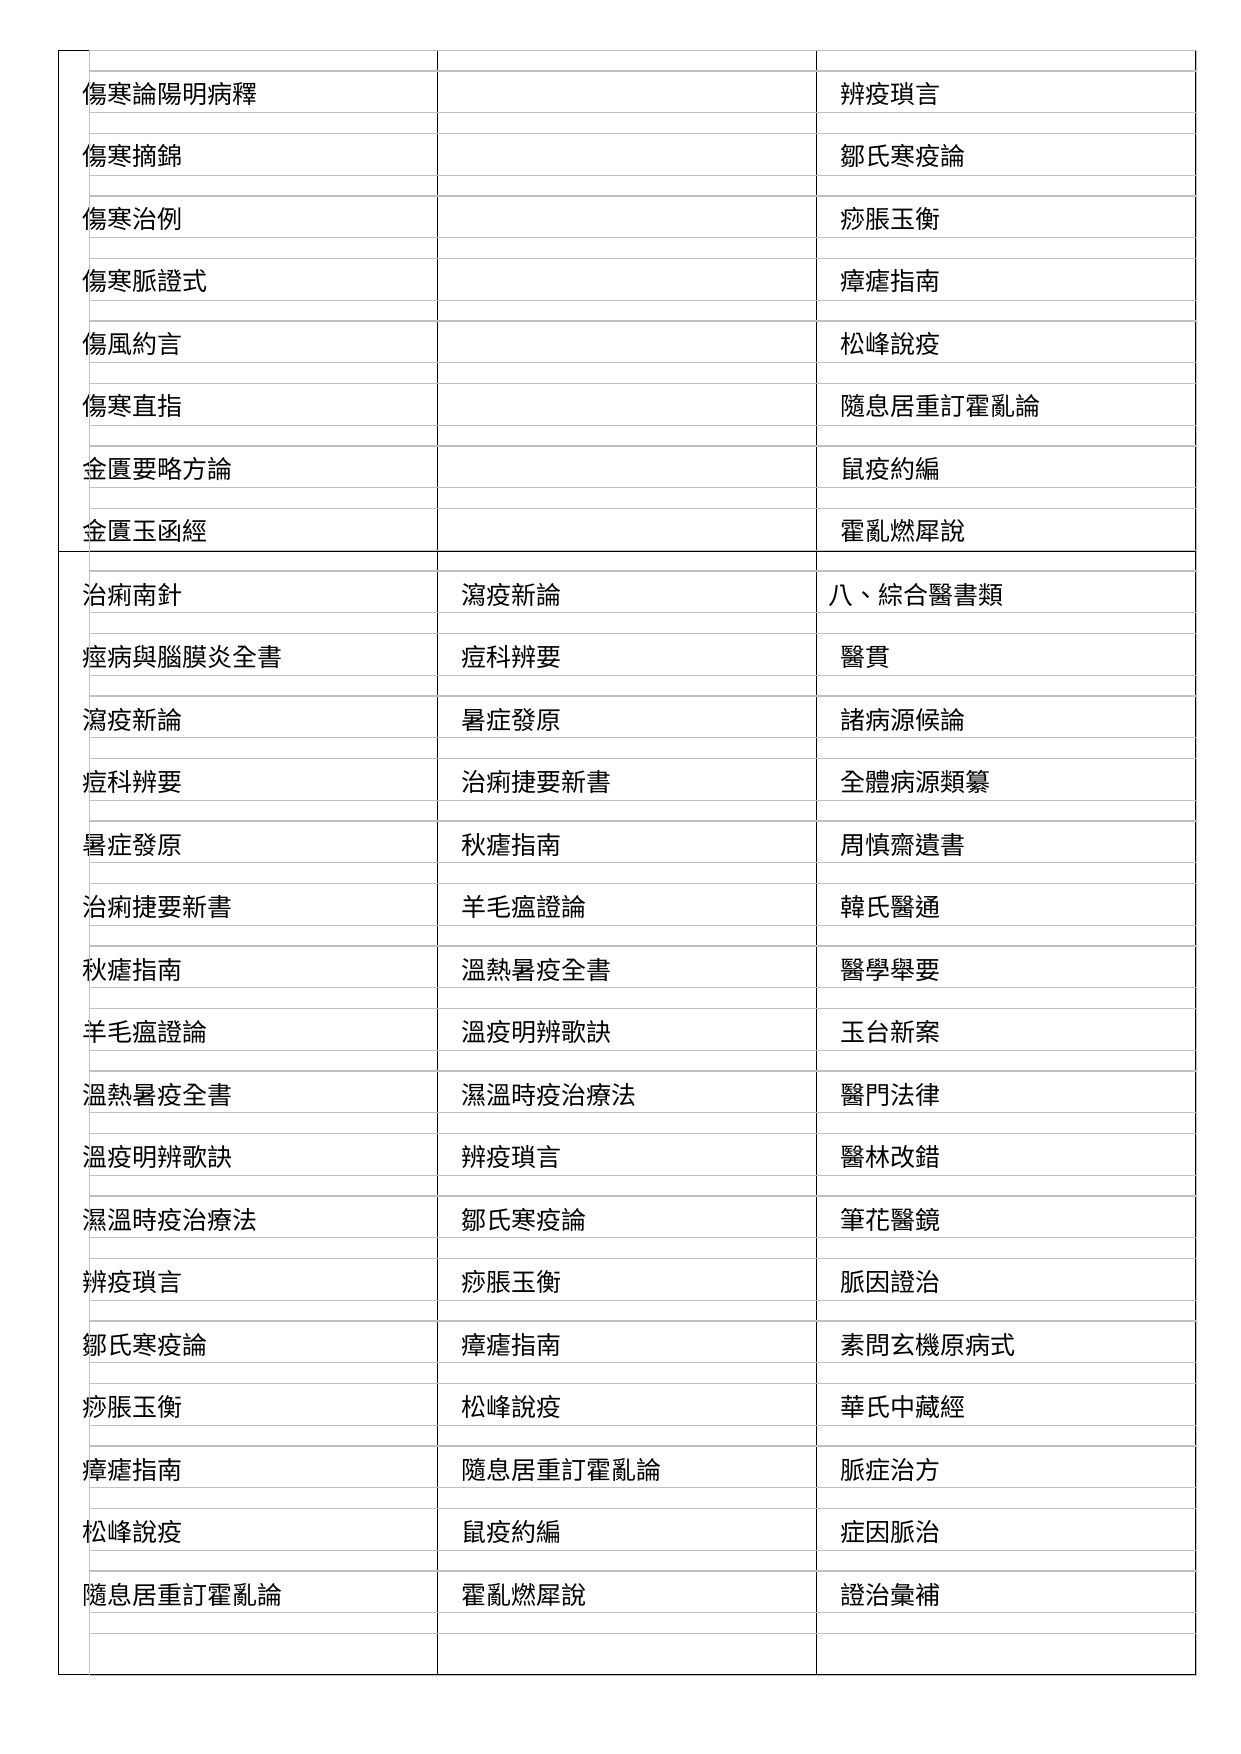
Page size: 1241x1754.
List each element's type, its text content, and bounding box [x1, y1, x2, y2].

table_cell [438, 426, 816, 445]
table_cell 濕溫時疫治療法 [438, 1072, 816, 1112]
table_cell 羊毛瘟證論 [438, 884, 816, 925]
table_cell [438, 738, 816, 758]
table_cell 華氏中藏經 [817, 1384, 1195, 1425]
table_cell [438, 363, 816, 383]
table_cell [817, 1301, 1195, 1320]
table_cell 醫林改錯 [817, 1134, 1195, 1175]
table_cell [817, 1613, 1195, 1633]
table_cell 諸病源候論 [817, 697, 1195, 737]
table_cell [817, 1363, 1195, 1383]
table_cell [438, 384, 816, 425]
table_cell [438, 801, 816, 820]
table_cell 痘科辨要 [438, 634, 816, 675]
table_cell [817, 488, 1195, 508]
table_cell 治痢南針 痙病與腦膜炎全書 瀉疫新論 痘科辨要 暑症發原 治痢捷要新書 秋瘧指南 羊毛瘟證論 溫熱暑疫全書 溫疫明辨歌訣 濕溫時疫治療法 辨疫瑣言 鄒氏寒疫論 痧脹玉衡 瘴瘧指南 松峰說疫 隨息居重訂霍亂論 鼠疫約編 霍亂燃犀說 治痢南針 痙病與腦膜炎全書 瀉疫新論 痘科辨要 暑症發原 治痢捷要新書 秋瘧指南 羊毛瘟證論 丹溪治法心要 陸地仙經 溫熱暑疫全書 溫疫明辨歌訣 濕溫時疫治療法 辨疫瑣言 鄒氏寒疫論 痧脹玉衡 瘴瘧指南 松峰說疫 隨息居重訂霍亂論 鼠疫約編 霍亂燃犀說 治痢南針 痙病與腦膜炎全書 [90, 552, 437, 570]
table_cell 傷寒捷訣 重訂通俗傷寒論 劉河間傷寒醫鑑 傷寒六書 傷寒尋源 傷寒明理論 傷寒括要 傷寒法祖 傷寒補例 傷寒九十論 傷寒論辨證廣註 傷寒大白 傷寒鈐法 傷寒總病論 傷寒瘟疫條辨 傷寒廣要 傷寒論綱要 傷寒論述義 傷寒說意 感症寶筏 傷寒心鏡別集 傷寒兼證析義 傷寒辨要箋記 皇漢醫學 傷寒恆論 傷寒百證歌 仲景傷寒補亡論 傷寒發微論 傷寒論類方 傷寒審證表 傷寒醫訣串解 傷寒解毒療法 傷寒用藥研究 傷寒兼證析義 傷寒論陽明病釋 傷寒摘錦 傷寒治例 傷寒脈證式 傷風約言 傷寒直指 金匱要略方論 金匱玉函經 [90, 238, 437, 258]
table_cell [438, 197, 816, 237]
table_cell 治痢南針 痙病與腦膜炎全書 瀉疫新論 痘科辨要 暑症發原 治痢捷要新書 秋瘧指南 羊毛瘟證論 溫熱暑疫全書 溫疫明辨歌訣 濕溫時疫治療法 辨疫瑣言 鄒氏寒疫論 痧脹玉衡 瘴瘧指南 松峰說疫 隨息居重訂霍亂論 鼠疫約編 霍亂燃犀說 治痢南針 痙病與腦膜炎全書 瀉疫新論 痘科辨要 暑症發原 治痢捷要新書 秋瘧指南 羊毛瘟證論 丹溪治法心要 陸地仙經 溫熱暑疫全書 溫疫明辨歌訣 濕溫時疫治療法 辨疫瑣言 鄒氏寒疫論 痧脹玉衡 瘴瘧指南 松峰說疫 隨息居重訂霍亂論 鼠疫約編 霍亂燃犀說 治痢南針 痙病與腦膜炎全書 [90, 863, 437, 883]
table_cell 傷寒捷訣 重訂通俗傷寒論 劉河間傷寒醫鑑 傷寒六書 傷寒尋源 傷寒明理論 傷寒括要 傷寒法祖 傷寒補例 傷寒九十論 傷寒論辨證廣註 傷寒大白 傷寒鈐法 傷寒總病論 傷寒瘟疫條辨 傷寒廣要 傷寒論綱要 傷寒論述義 傷寒說意 感症寶筏 傷寒心鏡別集 傷寒兼證析義 傷寒辨要箋記 皇漢醫學 傷寒恆論 傷寒百證歌 仲景傷寒補亡論 傷寒發微論 傷寒論類方 傷寒審證表 傷寒醫訣串解 傷寒解毒療法 傷寒用藥研究 傷寒兼證析義 傷寒論陽明病釋 傷寒摘錦 傷寒治例 傷寒脈證式 傷風約言 傷寒直指 金匱要略方論 金匱玉函經 [90, 509, 437, 550]
table_cell 溫疫明辨歌訣 [438, 1009, 816, 1050]
table_cell [438, 509, 816, 550]
table_cell [438, 488, 816, 508]
table_cell [438, 134, 816, 175]
table_cell 鄒氏寒疫論 [817, 134, 1195, 175]
table_cell 鄒氏寒疫論 [438, 1197, 816, 1237]
table_cell 傷寒捷訣 重訂通俗傷寒論 劉河間傷寒醫鑑 傷寒六書 傷寒尋源 傷寒明理論 傷寒括要 傷寒法祖 傷寒補例 傷寒九十論 傷寒論辨證廣註 傷寒大白 傷寒鈐法 傷寒總病論 傷寒瘟疫條辨 傷寒廣要 傷寒論綱要 傷寒論述義 傷寒說意 感症寶筏 傷寒心鏡別集 傷寒兼證析義 傷寒辨要箋記 皇漢醫學 傷寒恆論 傷寒百證歌 仲景傷寒補亡論 傷寒發微論 傷寒論類方 傷寒審證表 傷寒醫訣串解 傷寒解毒療法 傷寒用藥研究 傷寒兼證析義 傷寒論陽明病釋 傷寒摘錦 傷寒治例 傷寒脈證式 傷風約言 傷寒直指 金匱要略方論 金匱玉函經 [90, 259, 437, 300]
table_cell [438, 1488, 816, 1508]
table_cell [438, 1363, 816, 1383]
table_cell 傷寒捷訣 重訂通俗傷寒論 劉河間傷寒醫鑑 傷寒六書 傷寒尋源 傷寒明理論 傷寒括要 傷寒法祖 傷寒補例 傷寒九十論 傷寒論辨證廣註 傷寒大白 傷寒鈐法 傷寒總病論 傷寒瘟疫條辨 傷寒廣要 傷寒論綱要 傷寒論述義 傷寒說意 感症寶筏 傷寒心鏡別集 傷寒兼證析義 傷寒辨要箋記 皇漢醫學 傷寒恆論 傷寒百證歌 仲景傷寒補亡論 傷寒發微論 傷寒論類方 傷寒審證表 傷寒醫訣串解 傷寒解毒療法 傷寒用藥研究 傷寒兼證析義 傷寒論陽明病釋 傷寒摘錦 傷寒治例 傷寒脈證式 傷風約言 傷寒直指 金匱要略方論 金匱玉函經 [90, 322, 437, 362]
table_cell 鼠疫約編 [438, 1509, 816, 1550]
table_cell [817, 1113, 1195, 1133]
table_cell 辨疫瑣言 [817, 72, 1195, 112]
table_cell 脈症治方 [817, 1447, 1195, 1487]
table_cell 素問玄機原病式 [817, 1322, 1195, 1362]
table_cell [817, 426, 1195, 445]
table_cell 溫熱暑疫全書 [438, 947, 816, 987]
table_cell 治痢南針 痙病與腦膜炎全書 瀉疫新論 痘科辨要 暑症發原 治痢捷要新書 秋瘧指南 羊毛瘟證論 溫熱暑疫全書 溫疫明辨歌訣 濕溫時疫治療法 辨疫瑣言 鄒氏寒疫論 痧脹玉衡 瘴瘧指南 松峰說疫 隨息居重訂霍亂論 鼠疫約編 霍亂燃犀說 治痢南針 痙病與腦膜炎全書 瀉疫新論 痘科辨要 暑症發原 治痢捷要新書 秋瘧指南 羊毛瘟證論 丹溪治法心要 陸地仙經 溫熱暑疫全書 溫疫明辨歌訣 濕溫時疫治療法 辨疫瑣言 鄒氏寒疫論 痧脹玉衡 瘴瘧指南 松峰說疫 隨息居重訂霍亂論 鼠疫約編 霍亂燃犀說 治痢南針 痙病與腦膜炎全書 [90, 572, 437, 612]
table_cell [438, 1634, 816, 1674]
table_cell 治痢南針 痙病與腦膜炎全書 瀉疫新論 痘科辨要 暑症發原 治痢捷要新書 秋瘧指南 羊毛瘟證論 溫熱暑疫全書 溫疫明辨歌訣 濕溫時疫治療法 辨疫瑣言 鄒氏寒疫論 痧脹玉衡 瘴瘧指南 松峰說疫 隨息居重訂霍亂論 鼠疫約編 霍亂燃犀說 治痢南針 痙病與腦膜炎全書 瀉疫新論 痘科辨要 暑症發原 治痢捷要新書 秋瘧指南 羊毛瘟證論 丹溪治法心要 陸地仙經 溫熱暑疫全書 溫疫明辨歌訣 濕溫時疫治療法 辨疫瑣言 鄒氏寒疫論 痧脹玉衡 瘴瘧指南 松峰說疫 隨息居重訂霍亂論 鼠疫約編 霍亂燃犀說 治痢南針 痙病與腦膜炎全書 [90, 1238, 437, 1258]
table_cell 治痢南針 痙病與腦膜炎全書 瀉疫新論 痘科辨要 暑症發原 治痢捷要新書 秋瘧指南 羊毛瘟證論 溫熱暑疫全書 溫疫明辨歌訣 濕溫時疫治療法 辨疫瑣言 鄒氏寒疫論 痧脹玉衡 瘴瘧指南 松峰說疫 隨息居重訂霍亂論 鼠疫約編 霍亂燃犀說 治痢南針 痙病與腦膜炎全書 瀉疫新論 痘科辨要 暑症發原 治痢捷要新書 秋瘧指南 羊毛瘟證論 丹溪治法心要 陸地仙經 溫熱暑疫全書 溫疫明辨歌訣 濕溫時疫治療法 辨疫瑣言 鄒氏寒疫論 痧脹玉衡 瘴瘧指南 松峰說疫 隨息居重訂霍亂論 鼠疫約編 霍亂燃犀說 治痢南針 痙病與腦膜炎全書 [90, 1322, 437, 1362]
table_cell 秋瘧指南 [438, 822, 816, 862]
table_cell 周慎齋遺書 [817, 822, 1195, 862]
table_cell [817, 676, 1195, 695]
table_cell [438, 322, 816, 362]
table_cell 治痢捷要新書 [438, 759, 816, 800]
table_cell 治痢南針 痙病與腦膜炎全書 瀉疫新論 痘科辨要 暑症發原 治痢捷要新書 秋瘧指南 羊毛瘟證論 溫熱暑疫全書 溫疫明辨歌訣 濕溫時疫治療法 辨疫瑣言 鄒氏寒疫論 痧脹玉衡 瘴瘧指南 松峰說疫 隨息居重訂霍亂論 鼠疫約編 霍亂燃犀說 治痢南針 痙病與腦膜炎全書 瀉疫新論 痘科辨要 暑症發原 治痢捷要新書 秋瘧指南 羊毛瘟證論 丹溪治法心要 陸地仙經 溫熱暑疫全書 溫疫明辨歌訣 濕溫時疫治療法 辨疫瑣言 鄒氏寒疫論 痧脹玉衡 瘴瘧指南 松峰說疫 隨息居重訂霍亂論 鼠疫約編 霍亂燃犀說 治痢南針 痙病與腦膜炎全書 [90, 1113, 437, 1133]
table_cell 治痢南針 痙病與腦膜炎全書 瀉疫新論 痘科辨要 暑症發原 治痢捷要新書 秋瘧指南 羊毛瘟證論 溫熱暑疫全書 溫疫明辨歌訣 濕溫時疫治療法 辨疫瑣言 鄒氏寒疫論 痧脹玉衡 瘴瘧指南 松峰說疫 隨息居重訂霍亂論 鼠疫約編 霍亂燃犀說 治痢南針 痙病與腦膜炎全書 瀉疫新論 痘科辨要 暑症發原 治痢捷要新書 秋瘧指南 羊毛瘟證論 丹溪治法心要 陸地仙經 溫熱暑疫全書 溫疫明辨歌訣 濕溫時疫治療法 辨疫瑣言 鄒氏寒疫論 痧脹玉衡 瘴瘧指南 松峰說疫 隨息居重訂霍亂論 鼠疫約編 霍亂燃犀說 治痢南針 痙病與腦膜炎全書 [90, 613, 437, 633]
table_cell [817, 1426, 1195, 1445]
table_cell [817, 51, 1195, 70]
table_cell 醫貫 [817, 634, 1195, 675]
table_cell 瘴瘧指南 [438, 1322, 816, 1362]
table_cell 松峰說疫 [438, 1384, 816, 1425]
table_cell [438, 1426, 816, 1445]
table_cell [438, 613, 816, 633]
table_cell 治痢南針 痙病與腦膜炎全書 瀉疫新論 痘科辨要 暑症發原 治痢捷要新書 秋瘧指南 羊毛瘟證論 溫熱暑疫全書 溫疫明辨歌訣 濕溫時疫治療法 辨疫瑣言 鄒氏寒疫論 痧脹玉衡 瘴瘧指南 松峰說疫 隨息居重訂霍亂論 鼠疫約編 霍亂燃犀說 治痢南針 痙病與腦膜炎全書 瀉疫新論 痘科辨要 暑症發原 治痢捷要新書 秋瘧指南 羊毛瘟證論 丹溪治法心要 陸地仙經 溫熱暑疫全書 溫疫明辨歌訣 濕溫時疫治療法 辨疫瑣言 鄒氏寒疫論 痧脹玉衡 瘴瘧指南 松峰說疫 隨息居重訂霍亂論 鼠疫約編 霍亂燃犀說 治痢南針 痙病與腦膜炎全書 [90, 676, 437, 695]
table_cell 傷寒捷訣 重訂通俗傷寒論 劉河間傷寒醫鑑 傷寒六書 傷寒尋源 傷寒明理論 傷寒括要 傷寒法祖 傷寒補例 傷寒九十論 傷寒論辨證廣註 傷寒大白 傷寒鈐法 傷寒總病論 傷寒瘟疫條辨 傷寒廣要 傷寒論綱要 傷寒論述義 傷寒說意 感症寶筏 傷寒心鏡別集 傷寒兼證析義 傷寒辨要箋記 皇漢醫學 傷寒恆論 傷寒百證歌 仲景傷寒補亡論 傷寒發微論 傷寒論類方 傷寒審證表 傷寒醫訣串解 傷寒解毒療法 傷寒用藥研究 傷寒兼證析義 傷寒論陽明病釋 傷寒摘錦 傷寒治例 傷寒脈證式 傷風約言 傷寒直指 金匱要略方論 金匱玉函經 [90, 176, 437, 195]
table_cell 傷寒捷訣 重訂通俗傷寒論 劉河間傷寒醫鑑 傷寒六書 傷寒尋源 傷寒明理論 傷寒括要 傷寒法祖 傷寒補例 傷寒九十論 傷寒論辨證廣註 傷寒大白 傷寒鈐法 傷寒總病論 傷寒瘟疫條辨 傷寒廣要 傷寒論綱要 傷寒論述義 傷寒說意 感症寶筏 傷寒心鏡別集 傷寒兼證析義 傷寒辨要箋記 皇漢醫學 傷寒恆論 傷寒百證歌 仲景傷寒補亡論 傷寒發微論 傷寒論類方 傷寒審證表 傷寒醫訣串解 傷寒解毒療法 傷寒用藥研究 傷寒兼證析義 傷寒論陽明病釋 傷寒摘錦 傷寒治例 傷寒脈證式 傷風約言 傷寒直指 金匱要略方論 金匱玉函經 [90, 51, 437, 70]
table_cell 隨息居重訂霍亂論 [438, 1447, 816, 1487]
table_cell 證治彙補 [817, 1572, 1195, 1612]
table_cell 治痢南針 痙病與腦膜炎全書 瀉疫新論 痘科辨要 暑症發原 治痢捷要新書 秋瘧指南 羊毛瘟證論 溫熱暑疫全書 溫疫明辨歌訣 濕溫時疫治療法 辨疫瑣言 鄒氏寒疫論 痧脹玉衡 瘴瘧指南 松峰說疫 隨息居重訂霍亂論 鼠疫約編 霍亂燃犀說 治痢南針 痙病與腦膜炎全書 瀉疫新論 痘科辨要 暑症發原 治痢捷要新書 秋瘧指南 羊毛瘟證論 丹溪治法心要 陸地仙經 溫熱暑疫全書 溫疫明辨歌訣 濕溫時疫治療法 辨疫瑣言 鄒氏寒疫論 痧脹玉衡 瘴瘧指南 松峰說疫 隨息居重訂霍亂論 鼠疫約編 霍亂燃犀說 治痢南針 痙病與腦膜炎全書 [90, 1259, 437, 1300]
table_cell 傷寒捷訣 重訂通俗傷寒論 劉河間傷寒醫鑑 傷寒六書 傷寒尋源 傷寒明理論 傷寒括要 傷寒法祖 傷寒補例 傷寒九十論 傷寒論辨證廣註 傷寒大白 傷寒鈐法 傷寒總病論 傷寒瘟疫條辨 傷寒廣要 傷寒論綱要 傷寒論述義 傷寒說意 感症寶筏 傷寒心鏡別集 傷寒兼證析義 傷寒辨要箋記 皇漢醫學 傷寒恆論 傷寒百證歌 仲景傷寒補亡論 傷寒發微論 傷寒論類方 傷寒審證表 傷寒醫訣串解 傷寒解毒療法 傷寒用藥研究 傷寒兼證析義 傷寒論陽明病釋 傷寒摘錦 傷寒治例 傷寒脈證式 傷風約言 傷寒直指 金匱要略方論 金匱玉函經 [90, 363, 437, 383]
table_cell 傷寒捷訣 重訂通俗傷寒論 劉河間傷寒醫鑑 傷寒六書 傷寒尋源 傷寒明理論 傷寒括要 傷寒法祖 傷寒補例 傷寒九十論 傷寒論辨證廣註 傷寒大白 傷寒鈐法 傷寒總病論 傷寒瘟疫條辨 傷寒廣要 傷寒論綱要 傷寒論述義 傷寒說意 感症寶筏 傷寒心鏡別集 傷寒兼證析義 傷寒辨要箋記 皇漢醫學 傷寒恆論 傷寒百證歌 仲景傷寒補亡論 傷寒發微論 傷寒論類方 傷寒審證表 傷寒醫訣串解 傷寒解毒療法 傷寒用藥研究 傷寒兼證析義 傷寒論陽明病釋 傷寒摘錦 傷寒治例 傷寒脈證式 傷風約言 傷寒直指 金匱要略方論 金匱玉函經 [90, 113, 437, 133]
table_cell 症因脈治 [817, 1509, 1195, 1550]
table_cell 治痢南針 痙病與腦膜炎全書 瀉疫新論 痘科辨要 暑症發原 治痢捷要新書 秋瘧指南 羊毛瘟證論 溫熱暑疫全書 溫疫明辨歌訣 濕溫時疫治療法 辨疫瑣言 鄒氏寒疫論 痧脹玉衡 瘴瘧指南 松峰說疫 隨息居重訂霍亂論 鼠疫約編 霍亂燃犀說 治痢南針 痙病與腦膜炎全書 瀉疫新論 痘科辨要 暑症發原 治痢捷要新書 秋瘧指南 羊毛瘟證論 丹溪治法心要 陸地仙經 溫熱暑疫全書 溫疫明辨歌訣 濕溫時疫治療法 辨疫瑣言 鄒氏寒疫論 痧脹玉衡 瘴瘧指南 松峰說疫 隨息居重訂霍亂論 鼠疫約編 霍亂燃犀說 治痢南針 痙病與腦膜炎全書 [59, 552, 89, 1674]
table_cell 治痢南針 痙病與腦膜炎全書 瀉疫新論 痘科辨要 暑症發原 治痢捷要新書 秋瘧指南 羊毛瘟證論 溫熱暑疫全書 溫疫明辨歌訣 濕溫時疫治療法 辨疫瑣言 鄒氏寒疫論 痧脹玉衡 瘴瘧指南 松峰說疫 隨息居重訂霍亂論 鼠疫約編 霍亂燃犀說 治痢南針 痙病與腦膜炎全書 瀉疫新論 痘科辨要 暑症發原 治痢捷要新書 秋瘧指南 羊毛瘟證論 丹溪治法心要 陸地仙經 溫熱暑疫全書 溫疫明辨歌訣 濕溫時疫治療法 辨疫瑣言 鄒氏寒疫論 痧脹玉衡 瘴瘧指南 松峰說疫 隨息居重訂霍亂論 鼠疫約編 霍亂燃犀說 治痢南針 痙病與腦膜炎全書 [90, 1634, 437, 1674]
table_cell 隨息居重訂霍亂論 [817, 384, 1195, 425]
table_cell 松峰說疫 [817, 322, 1195, 362]
table_cell 治痢南針 痙病與腦膜炎全書 瀉疫新論 痘科辨要 暑症發原 治痢捷要新書 秋瘧指南 羊毛瘟證論 溫熱暑疫全書 溫疫明辨歌訣 濕溫時疫治療法 辨疫瑣言 鄒氏寒疫論 痧脹玉衡 瘴瘧指南 松峰說疫 隨息居重訂霍亂論 鼠疫約編 霍亂燃犀說 治痢南針 痙病與腦膜炎全書 瀉疫新論 痘科辨要 暑症發原 治痢捷要新書 秋瘧指南 羊毛瘟證論 丹溪治法心要 陸地仙經 溫熱暑疫全書 溫疫明辨歌訣 濕溫時疫治療法 辨疫瑣言 鄒氏寒疫論 痧脹玉衡 瘴瘧指南 松峰說疫 隨息居重訂霍亂論 鼠疫約編 霍亂燃犀說 治痢南針 痙病與腦膜炎全書 [90, 759, 437, 800]
table_cell 暑症發原 [438, 697, 816, 737]
table_cell [817, 926, 1195, 945]
table_cell 治痢南針 痙病與腦膜炎全書 瀉疫新論 痘科辨要 暑症發原 治痢捷要新書 秋瘧指南 羊毛瘟證論 溫熱暑疫全書 溫疫明辨歌訣 濕溫時疫治療法 辨疫瑣言 鄒氏寒疫論 痧脹玉衡 瘴瘧指南 松峰說疫 隨息居重訂霍亂論 鼠疫約編 霍亂燃犀說 治痢南針 痙病與腦膜炎全書 瀉疫新論 痘科辨要 暑症發原 治痢捷要新書 秋瘧指南 羊毛瘟證論 丹溪治法心要 陸地仙經 溫熱暑疫全書 溫疫明辨歌訣 濕溫時疫治療法 辨疫瑣言 鄒氏寒疫論 痧脹玉衡 瘴瘧指南 松峰說疫 隨息居重訂霍亂論 鼠疫約編 霍亂燃犀說 治痢南針 痙病與腦膜炎全書 [90, 884, 437, 925]
table_cell [438, 1113, 816, 1133]
table_cell 韓氏醫通 [817, 884, 1195, 925]
table_cell 脈因證治 [817, 1259, 1195, 1300]
table_cell [817, 1634, 1195, 1674]
table_cell [817, 552, 1195, 570]
table_cell 痧脹玉衡 [438, 1259, 816, 1300]
table_cell [817, 1051, 1195, 1070]
table_cell [817, 1238, 1195, 1258]
table_cell 玉台新案 [817, 1009, 1195, 1050]
table_cell 治痢南針 痙病與腦膜炎全書 瀉疫新論 痘科辨要 暑症發原 治痢捷要新書 秋瘧指南 羊毛瘟證論 溫熱暑疫全書 溫疫明辨歌訣 濕溫時疫治療法 辨疫瑣言 鄒氏寒疫論 痧脹玉衡 瘴瘧指南 松峰說疫 隨息居重訂霍亂論 鼠疫約編 霍亂燃犀說 治痢南針 痙病與腦膜炎全書 瀉疫新論 痘科辨要 暑症發原 治痢捷要新書 秋瘧指南 羊毛瘟證論 丹溪治法心要 陸地仙經 溫熱暑疫全書 溫疫明辨歌訣 濕溫時疫治療法 辨疫瑣言 鄒氏寒疫論 痧脹玉衡 瘴瘧指南 松峰說疫 隨息居重訂霍亂論 鼠疫約編 霍亂燃犀說 治痢南針 痙病與腦膜炎全書 [90, 1051, 437, 1070]
table_cell 治痢南針 痙病與腦膜炎全書 瀉疫新論 痘科辨要 暑症發原 治痢捷要新書 秋瘧指南 羊毛瘟證論 溫熱暑疫全書 溫疫明辨歌訣 濕溫時疫治療法 辨疫瑣言 鄒氏寒疫論 痧脹玉衡 瘴瘧指南 松峰說疫 隨息居重訂霍亂論 鼠疫約編 霍亂燃犀說 治痢南針 痙病與腦膜炎全書 瀉疫新論 痘科辨要 暑症發原 治痢捷要新書 秋瘧指南 羊毛瘟證論 丹溪治法心要 陸地仙經 溫熱暑疫全書 溫疫明辨歌訣 濕溫時疫治療法 辨疫瑣言 鄒氏寒疫論 痧脹玉衡 瘴瘧指南 松峰說疫 隨息居重訂霍亂論 鼠疫約編 霍亂燃犀說 治痢南針 痙病與腦膜炎全書 [90, 1363, 437, 1383]
table_cell 醫學舉要 [817, 947, 1195, 987]
table_cell 治痢南針 痙病與腦膜炎全書 瀉疫新論 痘科辨要 暑症發原 治痢捷要新書 秋瘧指南 羊毛瘟證論 溫熱暑疫全書 溫疫明辨歌訣 濕溫時疫治療法 辨疫瑣言 鄒氏寒疫論 痧脹玉衡 瘴瘧指南 松峰說疫 隨息居重訂霍亂論 鼠疫約編 霍亂燃犀說 治痢南針 痙病與腦膜炎全書 瀉疫新論 痘科辨要 暑症發原 治痢捷要新書 秋瘧指南 羊毛瘟證論 丹溪治法心要 陸地仙經 溫熱暑疫全書 溫疫明辨歌訣 濕溫時疫治療法 辨疫瑣言 鄒氏寒疫論 痧脹玉衡 瘴瘧指南 松峰說疫 隨息居重訂霍亂論 鼠疫約編 霍亂燃犀說 治痢南針 痙病與腦膜炎全書 [90, 822, 437, 862]
table_cell [438, 1176, 816, 1195]
table_cell 治痢南針 痙病與腦膜炎全書 瀉疫新論 痘科辨要 暑症發原 治痢捷要新書 秋瘧指南 羊毛瘟證論 溫熱暑疫全書 溫疫明辨歌訣 濕溫時疫治療法 辨疫瑣言 鄒氏寒疫論 痧脹玉衡 瘴瘧指南 松峰說疫 隨息居重訂霍亂論 鼠疫約編 霍亂燃犀說 治痢南針 痙病與腦膜炎全書 瀉疫新論 痘科辨要 暑症發原 治痢捷要新書 秋瘧指南 羊毛瘟證論 丹溪治法心要 陸地仙經 溫熱暑疫全書 溫疫明辨歌訣 濕溫時疫治療法 辨疫瑣言 鄒氏寒疫論 痧脹玉衡 瘴瘧指南 松峰說疫 隨息居重訂霍亂論 鼠疫約編 霍亂燃犀說 治痢南針 痙病與腦膜炎全書 [90, 1488, 437, 1508]
table_cell [817, 738, 1195, 758]
table_cell [438, 1238, 816, 1258]
table_cell 治痢南針 痙病與腦膜炎全書 瀉疫新論 痘科辨要 暑症發原 治痢捷要新書 秋瘧指南 羊毛瘟證論 溫熱暑疫全書 溫疫明辨歌訣 濕溫時疫治療法 辨疫瑣言 鄒氏寒疫論 痧脹玉衡 瘴瘧指南 松峰說疫 隨息居重訂霍亂論 鼠疫約編 霍亂燃犀說 治痢南針 痙病與腦膜炎全書 瀉疫新論 痘科辨要 暑症發原 治痢捷要新書 秋瘧指南 羊毛瘟證論 丹溪治法心要 陸地仙經 溫熱暑疫全書 溫疫明辨歌訣 濕溫時疫治療法 辨疫瑣言 鄒氏寒疫論 痧脹玉衡 瘴瘧指南 松峰說疫 隨息居重訂霍亂論 鼠疫約編 霍亂燃犀說 治痢南針 痙病與腦膜炎全書 [90, 1134, 437, 1175]
table_cell [817, 238, 1195, 258]
table_cell [817, 176, 1195, 195]
table_cell 傷寒捷訣 重訂通俗傷寒論 劉河間傷寒醫鑑 傷寒六書 傷寒尋源 傷寒明理論 傷寒括要 傷寒法祖 傷寒補例 傷寒九十論 傷寒論辨證廣註 傷寒大白 傷寒鈐法 傷寒總病論 傷寒瘟疫條辨 傷寒廣要 傷寒論綱要 傷寒論述義 傷寒說意 感症寶筏 傷寒心鏡別集 傷寒兼證析義 傷寒辨要箋記 皇漢醫學 傷寒恆論 傷寒百證歌 仲景傷寒補亡論 傷寒發微論 傷寒論類方 傷寒審證表 傷寒醫訣串解 傷寒解毒療法 傷寒用藥研究 傷寒兼證析義 傷寒論陽明病釋 傷寒摘錦 傷寒治例 傷寒脈證式 傷風約言 傷寒直指 金匱要略方論 金匱玉函經 [90, 426, 437, 445]
table_cell 八、綜合醫書類 [817, 572, 1195, 612]
table_cell [438, 1551, 816, 1570]
table_cell [438, 676, 816, 695]
table_cell 瘴瘧指南 [817, 259, 1195, 300]
table_cell 傷寒捷訣 重訂通俗傷寒論 劉河間傷寒醫鑑 傷寒六書 傷寒尋源 傷寒明理論 傷寒括要 傷寒法祖 傷寒補例 傷寒九十論 傷寒論辨證廣註 傷寒大白 傷寒鈐法 傷寒總病論 傷寒瘟疫條辨 傷寒廣要 傷寒論綱要 傷寒論述義 傷寒說意 感症寶筏 傷寒心鏡別集 傷寒兼證析義 傷寒辨要箋記 皇漢醫學 傷寒恆論 傷寒百證歌 仲景傷寒補亡論 傷寒發微論 傷寒論類方 傷寒審證表 傷寒醫訣串解 傷寒解毒療法 傷寒用藥研究 傷寒兼證析義 傷寒論陽明病釋 傷寒摘錦 傷寒治例 傷寒脈證式 傷風約言 傷寒直指 金匱要略方論 金匱玉函經 [90, 301, 437, 320]
table_cell 治痢南針 痙病與腦膜炎全書 瀉疫新論 痘科辨要 暑症發原 治痢捷要新書 秋瘧指南 羊毛瘟證論 溫熱暑疫全書 溫疫明辨歌訣 濕溫時疫治療法 辨疫瑣言 鄒氏寒疫論 痧脹玉衡 瘴瘧指南 松峰說疫 隨息居重訂霍亂論 鼠疫約編 霍亂燃犀說 治痢南針 痙病與腦膜炎全書 瀉疫新論 痘科辨要 暑症發原 治痢捷要新書 秋瘧指南 羊毛瘟證論 丹溪治法心要 陸地仙經 溫熱暑疫全書 溫疫明辨歌訣 濕溫時疫治療法 辨疫瑣言 鄒氏寒疫論 痧脹玉衡 瘴瘧指南 松峰說疫 隨息居重訂霍亂論 鼠疫約編 霍亂燃犀說 治痢南針 痙病與腦膜炎全書 [90, 1613, 437, 1633]
table_cell 霍亂燃犀說 [817, 509, 1195, 550]
table_cell [438, 988, 816, 1008]
table_cell [817, 863, 1195, 883]
table_cell [438, 301, 816, 320]
table_cell 痧脹玉衡 [817, 197, 1195, 237]
table_cell [817, 988, 1195, 1008]
table_cell 治痢南針 痙病與腦膜炎全書 瀉疫新論 痘科辨要 暑症發原 治痢捷要新書 秋瘧指南 羊毛瘟證論 溫熱暑疫全書 溫疫明辨歌訣 濕溫時疫治療法 辨疫瑣言 鄒氏寒疫論 痧脹玉衡 瘴瘧指南 松峰說疫 隨息居重訂霍亂論 鼠疫約編 霍亂燃犀說 治痢南針 痙病與腦膜炎全書 瀉疫新論 痘科辨要 暑症發原 治痢捷要新書 秋瘧指南 羊毛瘟證論 丹溪治法心要 陸地仙經 溫熱暑疫全書 溫疫明辨歌訣 濕溫時疫治療法 辨疫瑣言 鄒氏寒疫論 痧脹玉衡 瘴瘧指南 松峰說疫 隨息居重訂霍亂論 鼠疫約編 霍亂燃犀說 治痢南針 痙病與腦膜炎全書 [90, 1509, 437, 1550]
table_cell 霍亂燃犀說 [438, 1572, 816, 1612]
table_cell [817, 1488, 1195, 1508]
table_cell 治痢南針 痙病與腦膜炎全書 瀉疫新論 痘科辨要 暑症發原 治痢捷要新書 秋瘧指南 羊毛瘟證論 溫熱暑疫全書 溫疫明辨歌訣 濕溫時疫治療法 辨疫瑣言 鄒氏寒疫論 痧脹玉衡 瘴瘧指南 松峰說疫 隨息居重訂霍亂論 鼠疫約編 霍亂燃犀說 治痢南針 痙病與腦膜炎全書 瀉疫新論 痘科辨要 暑症發原 治痢捷要新書 秋瘧指南 羊毛瘟證論 丹溪治法心要 陸地仙經 溫熱暑疫全書 溫疫明辨歌訣 濕溫時疫治療法 辨疫瑣言 鄒氏寒疫論 痧脹玉衡 瘴瘧指南 松峰說疫 隨息居重訂霍亂論 鼠疫約編 霍亂燃犀說 治痢南針 痙病與腦膜炎全書 [90, 738, 437, 758]
table_cell [438, 863, 816, 883]
table_cell 治痢南針 痙病與腦膜炎全書 瀉疫新論 痘科辨要 暑症發原 治痢捷要新書 秋瘧指南 羊毛瘟證論 溫熱暑疫全書 溫疫明辨歌訣 濕溫時疫治療法 辨疫瑣言 鄒氏寒疫論 痧脹玉衡 瘴瘧指南 松峰說疫 隨息居重訂霍亂論 鼠疫約編 霍亂燃犀說 治痢南針 痙病與腦膜炎全書 瀉疫新論 痘科辨要 暑症發原 治痢捷要新書 秋瘧指南 羊毛瘟證論 丹溪治法心要 陸地仙經 溫熱暑疫全書 溫疫明辨歌訣 濕溫時疫治療法 辨疫瑣言 鄒氏寒疫論 痧脹玉衡 瘴瘧指南 松峰說疫 隨息居重訂霍亂論 鼠疫約編 霍亂燃犀說 治痢南針 痙病與腦膜炎全書 [90, 697, 437, 737]
table_cell [438, 447, 816, 487]
table_cell 傷寒捷訣 重訂通俗傷寒論 劉河間傷寒醫鑑 傷寒六書 傷寒尋源 傷寒明理論 傷寒括要 傷寒法祖 傷寒補例 傷寒九十論 傷寒論辨證廣註 傷寒大白 傷寒鈐法 傷寒總病論 傷寒瘟疫條辨 傷寒廣要 傷寒論綱要 傷寒論述義 傷寒說意 感症寶筏 傷寒心鏡別集 傷寒兼證析義 傷寒辨要箋記 皇漢醫學 傷寒恆論 傷寒百證歌 仲景傷寒補亡論 傷寒發微論 傷寒論類方 傷寒審證表 傷寒醫訣串解 傷寒解毒療法 傷寒用藥研究 傷寒兼證析義 傷寒論陽明病釋 傷寒摘錦 傷寒治例 傷寒脈證式 傷風約言 傷寒直指 金匱要略方論 金匱玉函經 [90, 384, 437, 425]
table_cell 治痢南針 痙病與腦膜炎全書 瀉疫新論 痘科辨要 暑症發原 治痢捷要新書 秋瘧指南 羊毛瘟證論 溫熱暑疫全書 溫疫明辨歌訣 濕溫時疫治療法 辨疫瑣言 鄒氏寒疫論 痧脹玉衡 瘴瘧指南 松峰說疫 隨息居重訂霍亂論 鼠疫約編 霍亂燃犀說 治痢南針 痙病與腦膜炎全書 瀉疫新論 痘科辨要 暑症發原 治痢捷要新書 秋瘧指南 羊毛瘟證論 丹溪治法心要 陸地仙經 溫熱暑疫全書 溫疫明辨歌訣 濕溫時疫治療法 辨疫瑣言 鄒氏寒疫論 痧脹玉衡 瘴瘧指南 松峰說疫 隨息居重訂霍亂論 鼠疫約編 霍亂燃犀說 治痢南針 痙病與腦膜炎全書 [90, 926, 437, 945]
table_cell 全體病源類纂 [817, 759, 1195, 800]
table_cell 治痢南針 痙病與腦膜炎全書 瀉疫新論 痘科辨要 暑症發原 治痢捷要新書 秋瘧指南 羊毛瘟證論 溫熱暑疫全書 溫疫明辨歌訣 濕溫時疫治療法 辨疫瑣言 鄒氏寒疫論 痧脹玉衡 瘴瘧指南 松峰說疫 隨息居重訂霍亂論 鼠疫約編 霍亂燃犀說 治痢南針 痙病與腦膜炎全書 瀉疫新論 痘科辨要 暑症發原 治痢捷要新書 秋瘧指南 羊毛瘟證論 丹溪治法心要 陸地仙經 溫熱暑疫全書 溫疫明辨歌訣 濕溫時疫治療法 辨疫瑣言 鄒氏寒疫論 痧脹玉衡 瘴瘧指南 松峰說疫 隨息居重訂霍亂論 鼠疫約編 霍亂燃犀說 治痢南針 痙病與腦膜炎全書 [90, 1009, 437, 1050]
table_cell 辨疫瑣言 [438, 1134, 816, 1175]
table_cell 治痢南針 痙病與腦膜炎全書 瀉疫新論 痘科辨要 暑症發原 治痢捷要新書 秋瘧指南 羊毛瘟證論 溫熱暑疫全書 溫疫明辨歌訣 濕溫時疫治療法 辨疫瑣言 鄒氏寒疫論 痧脹玉衡 瘴瘧指南 松峰說疫 隨息居重訂霍亂論 鼠疫約編 霍亂燃犀說 治痢南針 痙病與腦膜炎全書 瀉疫新論 痘科辨要 暑症發原 治痢捷要新書 秋瘧指南 羊毛瘟證論 丹溪治法心要 陸地仙經 溫熱暑疫全書 溫疫明辨歌訣 濕溫時疫治療法 辨疫瑣言 鄒氏寒疫論 痧脹玉衡 瘴瘧指南 松峰說疫 隨息居重訂霍亂論 鼠疫約編 霍亂燃犀說 治痢南針 痙病與腦膜炎全書 [90, 1426, 437, 1445]
table_cell 傷寒捷訣 重訂通俗傷寒論 劉河間傷寒醫鑑 傷寒六書 傷寒尋源 傷寒明理論 傷寒括要 傷寒法祖 傷寒補例 傷寒九十論 傷寒論辨證廣註 傷寒大白 傷寒鈐法 傷寒總病論 傷寒瘟疫條辨 傷寒廣要 傷寒論綱要 傷寒論述義 傷寒說意 感症寶筏 傷寒心鏡別集 傷寒兼證析義 傷寒辨要箋記 皇漢醫學 傷寒恆論 傷寒百證歌 仲景傷寒補亡論 傷寒發微論 傷寒論類方 傷寒審證表 傷寒醫訣串解 傷寒解毒療法 傷寒用藥研究 傷寒兼證析義 傷寒論陽明病釋 傷寒摘錦 傷寒治例 傷寒脈證式 傷風約言 傷寒直指 金匱要略方論 金匱玉函經 [90, 447, 437, 487]
table_cell [438, 113, 816, 133]
table_cell 傷寒捷訣 重訂通俗傷寒論 劉河間傷寒醫鑑 傷寒六書 傷寒尋源 傷寒明理論 傷寒括要 傷寒法祖 傷寒補例 傷寒九十論 傷寒論辨證廣註 傷寒大白 傷寒鈐法 傷寒總病論 傷寒瘟疫條辨 傷寒廣要 傷寒論綱要 傷寒論述義 傷寒說意 感症寶筏 傷寒心鏡別集 傷寒兼證析義 傷寒辨要箋記 皇漢醫學 傷寒恆論 傷寒百證歌 仲景傷寒補亡論 傷寒發微論 傷寒論類方 傷寒審證表 傷寒醫訣串解 傷寒解毒療法 傷寒用藥研究 傷寒兼證析義 傷寒論陽明病釋 傷寒摘錦 傷寒治例 傷寒脈證式 傷風約言 傷寒直指 金匱要略方論 金匱玉函經 [90, 488, 437, 508]
table_cell 治痢南針 痙病與腦膜炎全書 瀉疫新論 痘科辨要 暑症發原 治痢捷要新書 秋瘧指南 羊毛瘟證論 溫熱暑疫全書 溫疫明辨歌訣 濕溫時疫治療法 辨疫瑣言 鄒氏寒疫論 痧脹玉衡 瘴瘧指南 松峰說疫 隨息居重訂霍亂論 鼠疫約編 霍亂燃犀說 治痢南針 痙病與腦膜炎全書 瀉疫新論 痘科辨要 暑症發原 治痢捷要新書 秋瘧指南 羊毛瘟證論 丹溪治法心要 陸地仙經 溫熱暑疫全書 溫疫明辨歌訣 濕溫時疫治療法 辨疫瑣言 鄒氏寒疫論 痧脹玉衡 瘴瘧指南 松峰說疫 隨息居重訂霍亂論 鼠疫約編 霍亂燃犀說 治痢南針 痙病與腦膜炎全書 [90, 947, 437, 987]
table_cell 醫門法律 [817, 1072, 1195, 1112]
table_cell [817, 1551, 1195, 1570]
table_cell 筆花醫鏡 [817, 1197, 1195, 1237]
table_cell [438, 51, 816, 70]
table_cell 治痢南針 痙病與腦膜炎全書 瀉疫新論 痘科辨要 暑症發原 治痢捷要新書 秋瘧指南 羊毛瘟證論 溫熱暑疫全書 溫疫明辨歌訣 濕溫時疫治療法 辨疫瑣言 鄒氏寒疫論 痧脹玉衡 瘴瘧指南 松峰說疫 隨息居重訂霍亂論 鼠疫約編 霍亂燃犀說 治痢南針 痙病與腦膜炎全書 瀉疫新論 痘科辨要 暑症發原 治痢捷要新書 秋瘧指南 羊毛瘟證論 丹溪治法心要 陸地仙經 溫熱暑疫全書 溫疫明辨歌訣 濕溫時疫治療法 辨疫瑣言 鄒氏寒疫論 痧脹玉衡 瘴瘧指南 松峰說疫 隨息居重訂霍亂論 鼠疫約編 霍亂燃犀說 治痢南針 痙病與腦膜炎全書 [90, 1197, 437, 1237]
table_cell [817, 113, 1195, 133]
table_cell 傷寒捷訣 重訂通俗傷寒論 劉河間傷寒醫鑑 傷寒六書 傷寒尋源 傷寒明理論 傷寒括要 傷寒法祖 傷寒補例 傷寒九十論 傷寒論辨證廣註 傷寒大白 傷寒鈐法 傷寒總病論 傷寒瘟疫條辨 傷寒廣要 傷寒論綱要 傷寒論述義 傷寒說意 感症寶筏 傷寒心鏡別集 傷寒兼證析義 傷寒辨要箋記 皇漢醫學 傷寒恆論 傷寒百證歌 仲景傷寒補亡論 傷寒發微論 傷寒論類方 傷寒審證表 傷寒醫訣串解 傷寒解毒療法 傷寒用藥研究 傷寒兼證析義 傷寒論陽明病釋 傷寒摘錦 傷寒治例 傷寒脈證式 傷風約言 傷寒直指 金匱要略方論 金匱玉函經 [90, 72, 437, 112]
table_cell [817, 613, 1195, 633]
table_cell [438, 552, 816, 570]
table_cell 治痢南針 痙病與腦膜炎全書 瀉疫新論 痘科辨要 暑症發原 治痢捷要新書 秋瘧指南 羊毛瘟證論 溫熱暑疫全書 溫疫明辨歌訣 濕溫時疫治療法 辨疫瑣言 鄒氏寒疫論 痧脹玉衡 瘴瘧指南 松峰說疫 隨息居重訂霍亂論 鼠疫約編 霍亂燃犀說 治痢南針 痙病與腦膜炎全書 瀉疫新論 痘科辨要 暑症發原 治痢捷要新書 秋瘧指南 羊毛瘟證論 丹溪治法心要 陸地仙經 溫熱暑疫全書 溫疫明辨歌訣 濕溫時疫治療法 辨疫瑣言 鄒氏寒疫論 痧脹玉衡 瘴瘧指南 松峰說疫 隨息居重訂霍亂論 鼠疫約編 霍亂燃犀說 治痢南針 痙病與腦膜炎全書 [90, 988, 437, 1008]
table_cell 治痢南針 痙病與腦膜炎全書 瀉疫新論 痘科辨要 暑症發原 治痢捷要新書 秋瘧指南 羊毛瘟證論 溫熱暑疫全書 溫疫明辨歌訣 濕溫時疫治療法 辨疫瑣言 鄒氏寒疫論 痧脹玉衡 瘴瘧指南 松峰說疫 隨息居重訂霍亂論 鼠疫約編 霍亂燃犀說 治痢南針 痙病與腦膜炎全書 瀉疫新論 痘科辨要 暑症發原 治痢捷要新書 秋瘧指南 羊毛瘟證論 丹溪治法心要 陸地仙經 溫熱暑疫全書 溫疫明辨歌訣 濕溫時疫治療法 辨疫瑣言 鄒氏寒疫論 痧脹玉衡 瘴瘧指南 松峰說疫 隨息居重訂霍亂論 鼠疫約編 霍亂燃犀說 治痢南針 痙病與腦膜炎全書 [90, 1384, 437, 1425]
table_cell [438, 176, 816, 195]
table_cell [817, 363, 1195, 383]
table_cell [438, 926, 816, 945]
table_cell 治痢南針 痙病與腦膜炎全書 瀉疫新論 痘科辨要 暑症發原 治痢捷要新書 秋瘧指南 羊毛瘟證論 溫熱暑疫全書 溫疫明辨歌訣 濕溫時疫治療法 辨疫瑣言 鄒氏寒疫論 痧脹玉衡 瘴瘧指南 松峰說疫 隨息居重訂霍亂論 鼠疫約編 霍亂燃犀說 治痢南針 痙病與腦膜炎全書 瀉疫新論 痘科辨要 暑症發原 治痢捷要新書 秋瘧指南 羊毛瘟證論 丹溪治法心要 陸地仙經 溫熱暑疫全書 溫疫明辨歌訣 濕溫時疫治療法 辨疫瑣言 鄒氏寒疫論 痧脹玉衡 瘴瘧指南 松峰說疫 隨息居重訂霍亂論 鼠疫約編 霍亂燃犀說 治痢南針 痙病與腦膜炎全書 [90, 1072, 437, 1112]
table_cell [438, 238, 816, 258]
table_cell 治痢南針 痙病與腦膜炎全書 瀉疫新論 痘科辨要 暑症發原 治痢捷要新書 秋瘧指南 羊毛瘟證論 溫熱暑疫全書 溫疫明辨歌訣 濕溫時疫治療法 辨疫瑣言 鄒氏寒疫論 痧脹玉衡 瘴瘧指南 松峰說疫 隨息居重訂霍亂論 鼠疫約編 霍亂燃犀說 治痢南針 痙病與腦膜炎全書 瀉疫新論 痘科辨要 暑症發原 治痢捷要新書 秋瘧指南 羊毛瘟證論 丹溪治法心要 陸地仙經 溫熱暑疫全書 溫疫明辨歌訣 濕溫時疫治療法 辨疫瑣言 鄒氏寒疫論 痧脹玉衡 瘴瘧指南 松峰說疫 隨息居重訂霍亂論 鼠疫約編 霍亂燃犀說 治痢南針 痙病與腦膜炎全書 [90, 634, 437, 675]
table_cell 治痢南針 痙病與腦膜炎全書 瀉疫新論 痘科辨要 暑症發原 治痢捷要新書 秋瘧指南 羊毛瘟證論 溫熱暑疫全書 溫疫明辨歌訣 濕溫時疫治療法 辨疫瑣言 鄒氏寒疫論 痧脹玉衡 瘴瘧指南 松峰說疫 隨息居重訂霍亂論 鼠疫約編 霍亂燃犀說 治痢南針 痙病與腦膜炎全書 瀉疫新論 痘科辨要 暑症發原 治痢捷要新書 秋瘧指南 羊毛瘟證論 丹溪治法心要 陸地仙經 溫熱暑疫全書 溫疫明辨歌訣 濕溫時疫治療法 辨疫瑣言 鄒氏寒疫論 痧脹玉衡 瘴瘧指南 松峰說疫 隨息居重訂霍亂論 鼠疫約編 霍亂燃犀說 治痢南針 痙病與腦膜炎全書 [90, 1447, 437, 1487]
table_cell 瀉疫新論 [438, 572, 816, 612]
table_cell [817, 301, 1195, 320]
table_cell [438, 1613, 816, 1633]
table_cell 治痢南針 痙病與腦膜炎全書 瀉疫新論 痘科辨要 暑症發原 治痢捷要新書 秋瘧指南 羊毛瘟證論 溫熱暑疫全書 溫疫明辨歌訣 濕溫時疫治療法 辨疫瑣言 鄒氏寒疫論 痧脹玉衡 瘴瘧指南 松峰說疫 隨息居重訂霍亂論 鼠疫約編 霍亂燃犀說 治痢南針 痙病與腦膜炎全書 瀉疫新論 痘科辨要 暑症發原 治痢捷要新書 秋瘧指南 羊毛瘟證論 丹溪治法心要 陸地仙經 溫熱暑疫全書 溫疫明辨歌訣 濕溫時疫治療法 辨疫瑣言 鄒氏寒疫論 痧脹玉衡 瘴瘧指南 松峰說疫 隨息居重訂霍亂論 鼠疫約編 霍亂燃犀說 治痢南針 痙病與腦膜炎全書 [90, 1301, 437, 1320]
table_cell 傷寒捷訣 重訂通俗傷寒論 劉河間傷寒醫鑑 傷寒六書 傷寒尋源 傷寒明理論 傷寒括要 傷寒法祖 傷寒補例 傷寒九十論 傷寒論辨證廣註 傷寒大白 傷寒鈐法 傷寒總病論 傷寒瘟疫條辨 傷寒廣要 傷寒論綱要 傷寒論述義 傷寒說意 感症寶筏 傷寒心鏡別集 傷寒兼證析義 傷寒辨要箋記 皇漢醫學 傷寒恆論 傷寒百證歌 仲景傷寒補亡論 傷寒發微論 傷寒論類方 傷寒審證表 傷寒醫訣串解 傷寒解毒療法 傷寒用藥研究 傷寒兼證析義 傷寒論陽明病釋 傷寒摘錦 傷寒治例 傷寒脈證式 傷風約言 傷寒直指 金匱要略方論 金匱玉函經 [90, 134, 437, 175]
table_cell 傷寒捷訣 重訂通俗傷寒論 劉河間傷寒醫鑑 傷寒六書 傷寒尋源 傷寒明理論 傷寒括要 傷寒法祖 傷寒補例 傷寒九十論 傷寒論辨證廣註 傷寒大白 傷寒鈐法 傷寒總病論 傷寒瘟疫條辨 傷寒廣要 傷寒論綱要 傷寒論述義 傷寒說意 感症寶筏 傷寒心鏡別集 傷寒兼證析義 傷寒辨要箋記 皇漢醫學 傷寒恆論 傷寒百證歌 仲景傷寒補亡論 傷寒發微論 傷寒論類方 傷寒審證表 傷寒醫訣串解 傷寒解毒療法 傷寒用藥研究 傷寒兼證析義 傷寒論陽明病釋 傷寒摘錦 傷寒治例 傷寒脈證式 傷風約言 傷寒直指 金匱要略方論 金匱玉函經 [90, 197, 437, 237]
table_cell [438, 1051, 816, 1070]
table_cell 治痢南針 痙病與腦膜炎全書 瀉疫新論 痘科辨要 暑症發原 治痢捷要新書 秋瘧指南 羊毛瘟證論 溫熱暑疫全書 溫疫明辨歌訣 濕溫時疫治療法 辨疫瑣言 鄒氏寒疫論 痧脹玉衡 瘴瘧指南 松峰說疫 隨息居重訂霍亂論 鼠疫約編 霍亂燃犀說 治痢南針 痙病與腦膜炎全書 瀉疫新論 痘科辨要 暑症發原 治痢捷要新書 秋瘧指南 羊毛瘟證論 丹溪治法心要 陸地仙經 溫熱暑疫全書 溫疫明辨歌訣 濕溫時疫治療法 辨疫瑣言 鄒氏寒疫論 痧脹玉衡 瘴瘧指南 松峰說疫 隨息居重訂霍亂論 鼠疫約編 霍亂燃犀說 治痢南針 痙病與腦膜炎全書 [90, 1551, 437, 1570]
table_cell 鼠疫約編 [817, 447, 1195, 487]
table_cell [817, 801, 1195, 820]
table_cell 傷寒捷訣 重訂通俗傷寒論 劉河間傷寒醫鑑 傷寒六書 傷寒尋源 傷寒明理論 傷寒括要 傷寒法祖 傷寒補例 傷寒九十論 傷寒論辨證廣註 傷寒大白 傷寒鈐法 傷寒總病論 傷寒瘟疫條辨 傷寒廣要 傷寒論綱要 傷寒論述義 傷寒說意 感症寶筏 傷寒心鏡別集 傷寒兼證析義 傷寒辨要箋記 皇漢醫學 傷寒恆論 傷寒百證歌 仲景傷寒補亡論 傷寒發微論 傷寒論類方 傷寒審證表 傷寒醫訣串解 傷寒解毒療法 傷寒用藥研究 傷寒兼證析義 傷寒論陽明病釋 傷寒摘錦 傷寒治例 傷寒脈證式 傷風約言 傷寒直指 金匱要略方論 金匱玉函經 [59, 51, 89, 551]
table_cell [817, 1176, 1195, 1195]
table_cell 治痢南針 痙病與腦膜炎全書 瀉疫新論 痘科辨要 暑症發原 治痢捷要新書 秋瘧指南 羊毛瘟證論 溫熱暑疫全書 溫疫明辨歌訣 濕溫時疫治療法 辨疫瑣言 鄒氏寒疫論 痧脹玉衡 瘴瘧指南 松峰說疫 隨息居重訂霍亂論 鼠疫約編 霍亂燃犀說 治痢南針 痙病與腦膜炎全書 瀉疫新論 痘科辨要 暑症發原 治痢捷要新書 秋瘧指南 羊毛瘟證論 丹溪治法心要 陸地仙經 溫熱暑疫全書 溫疫明辨歌訣 濕溫時疫治療法 辨疫瑣言 鄒氏寒疫論 痧脹玉衡 瘴瘧指南 松峰說疫 隨息居重訂霍亂論 鼠疫約編 霍亂燃犀說 治痢南針 痙病與腦膜炎全書 [90, 801, 437, 820]
table_cell [438, 259, 816, 300]
table_cell [438, 72, 816, 112]
table_cell [438, 1301, 816, 1320]
table_cell 治痢南針 痙病與腦膜炎全書 瀉疫新論 痘科辨要 暑症發原 治痢捷要新書 秋瘧指南 羊毛瘟證論 溫熱暑疫全書 溫疫明辨歌訣 濕溫時疫治療法 辨疫瑣言 鄒氏寒疫論 痧脹玉衡 瘴瘧指南 松峰說疫 隨息居重訂霍亂論 鼠疫約編 霍亂燃犀說 治痢南針 痙病與腦膜炎全書 瀉疫新論 痘科辨要 暑症發原 治痢捷要新書 秋瘧指南 羊毛瘟證論 丹溪治法心要 陸地仙經 溫熱暑疫全書 溫疫明辨歌訣 濕溫時疫治療法 辨疫瑣言 鄒氏寒疫論 痧脹玉衡 瘴瘧指南 松峰說疫 隨息居重訂霍亂論 鼠疫約編 霍亂燃犀說 治痢南針 痙病與腦膜炎全書 [90, 1176, 437, 1195]
table_cell 治痢南針 痙病與腦膜炎全書 瀉疫新論 痘科辨要 暑症發原 治痢捷要新書 秋瘧指南 羊毛瘟證論 溫熱暑疫全書 溫疫明辨歌訣 濕溫時疫治療法 辨疫瑣言 鄒氏寒疫論 痧脹玉衡 瘴瘧指南 松峰說疫 隨息居重訂霍亂論 鼠疫約編 霍亂燃犀說 治痢南針 痙病與腦膜炎全書 瀉疫新論 痘科辨要 暑症發原 治痢捷要新書 秋瘧指南 羊毛瘟證論 丹溪治法心要 陸地仙經 溫熱暑疫全書 溫疫明辨歌訣 濕溫時疫治療法 辨疫瑣言 鄒氏寒疫論 痧脹玉衡 瘴瘧指南 松峰說疫 隨息居重訂霍亂論 鼠疫約編 霍亂燃犀說 治痢南針 痙病與腦膜炎全書 [90, 1572, 437, 1612]
